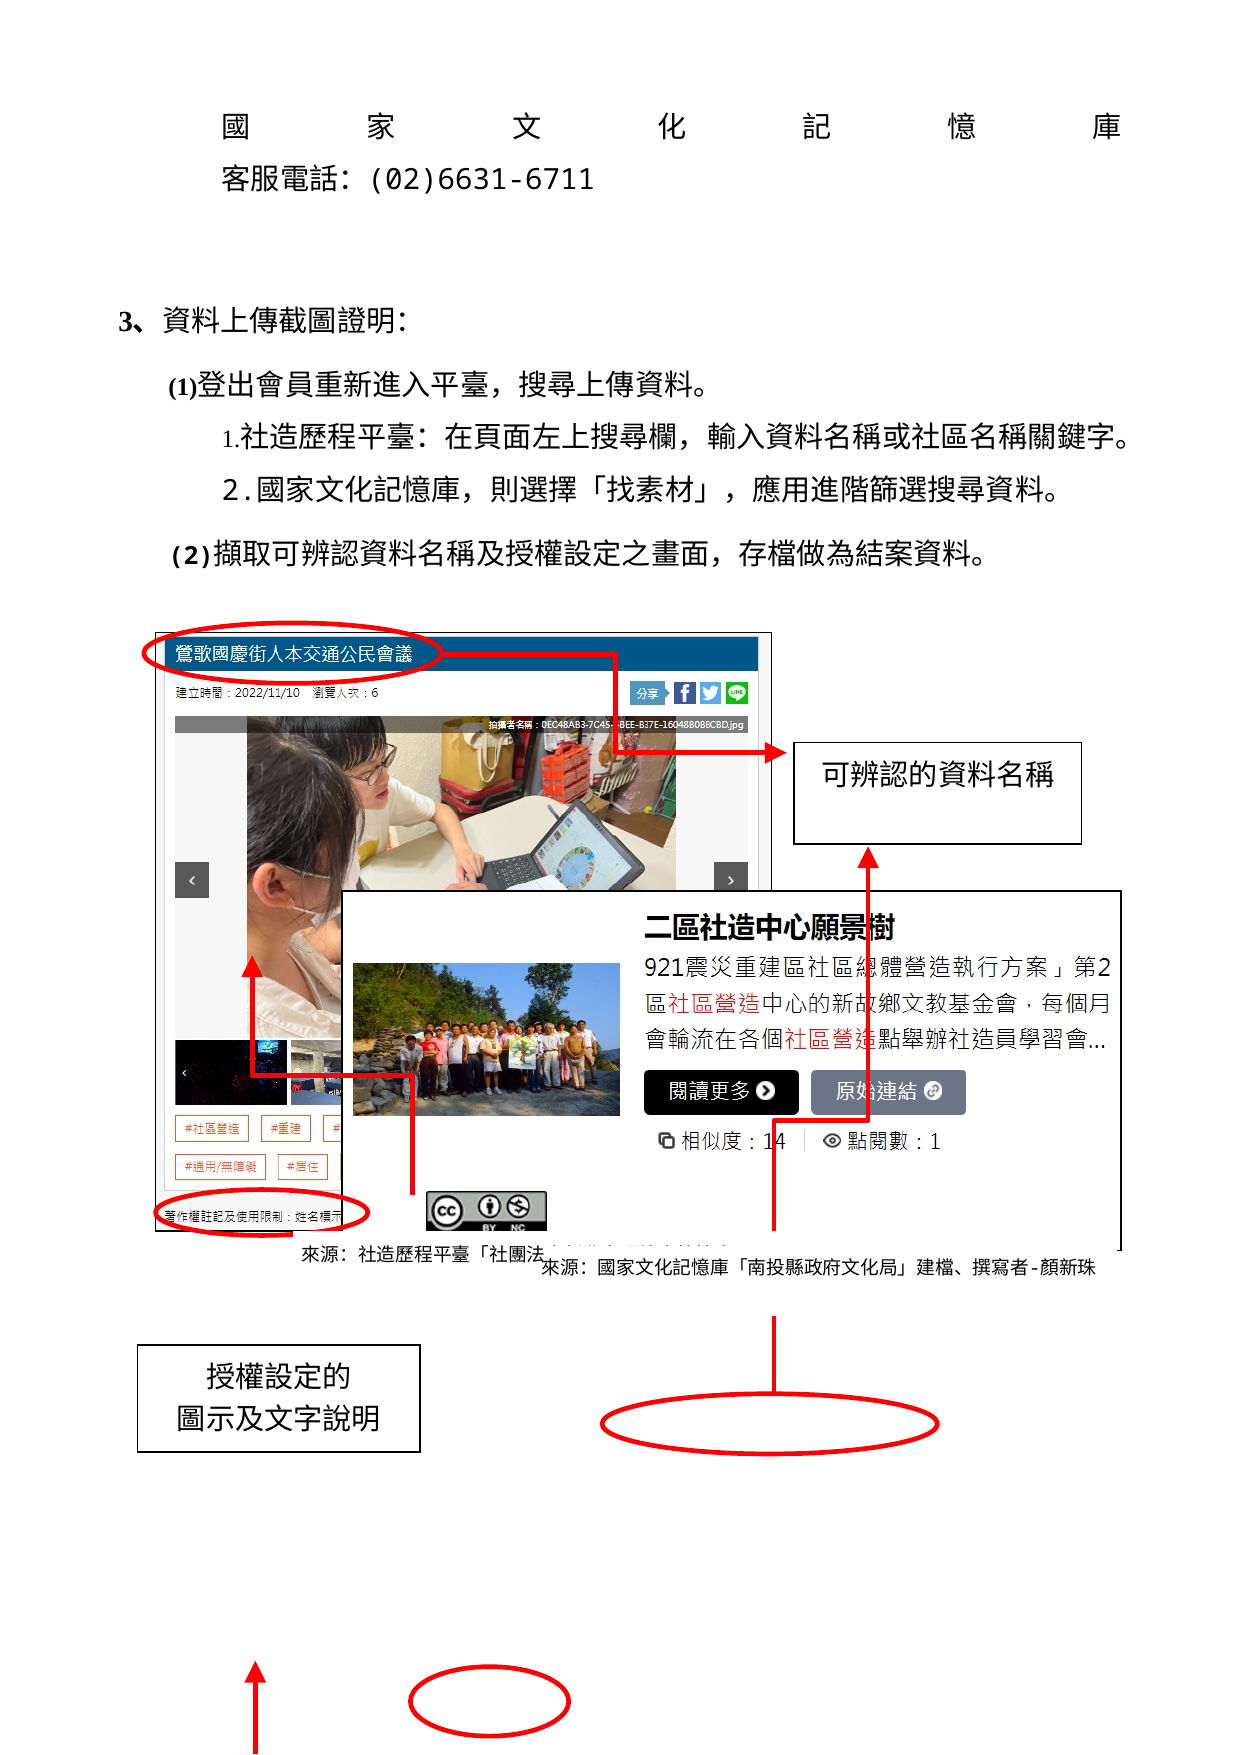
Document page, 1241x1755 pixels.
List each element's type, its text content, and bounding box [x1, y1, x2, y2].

text 可辨認的資料名稱 [804, 752, 1072, 794]
text 來源：社造歷程平臺「社團法人新北市環境文教協會」 [302, 1240, 774, 1267]
picture [343, 1201, 365, 1224]
picture [417, 633, 771, 750]
picture [156, 633, 438, 680]
list 社造歷程平臺：在頁面左上搜尋欄，輸入資料名稱或社區名稱關鍵字。 [221, 406, 1122, 458]
picture [156, 657, 771, 1205]
text 授權設定的 圖示及文字說明 [147, 1354, 410, 1438]
picture [156, 1220, 178, 1230]
list 資料上傳截圖證明： [118, 289, 1122, 342]
picture [343, 892, 866, 1231]
picture [159, 1192, 341, 1230]
list 登出會員重新進入平臺，搜尋上傳資料。 [168, 354, 1122, 406]
picture [156, 633, 168, 638]
picture [776, 892, 1120, 1250]
list 擷取可辨認資料名稱及授權設定之畫面，存檔做為結案資料。 [168, 523, 1122, 575]
list 國家文化記憶庫 客服電話：(02)6631-6711 [221, 96, 1122, 200]
text 來源：國家文化記憶庫「南投縣政府文化局」建檔、撰寫者-顏新珠 [547, 1254, 1109, 1279]
list 國家文化記憶庫，則選擇「找素材」，應用進階篩選搜尋資料。 [221, 458, 1122, 510]
